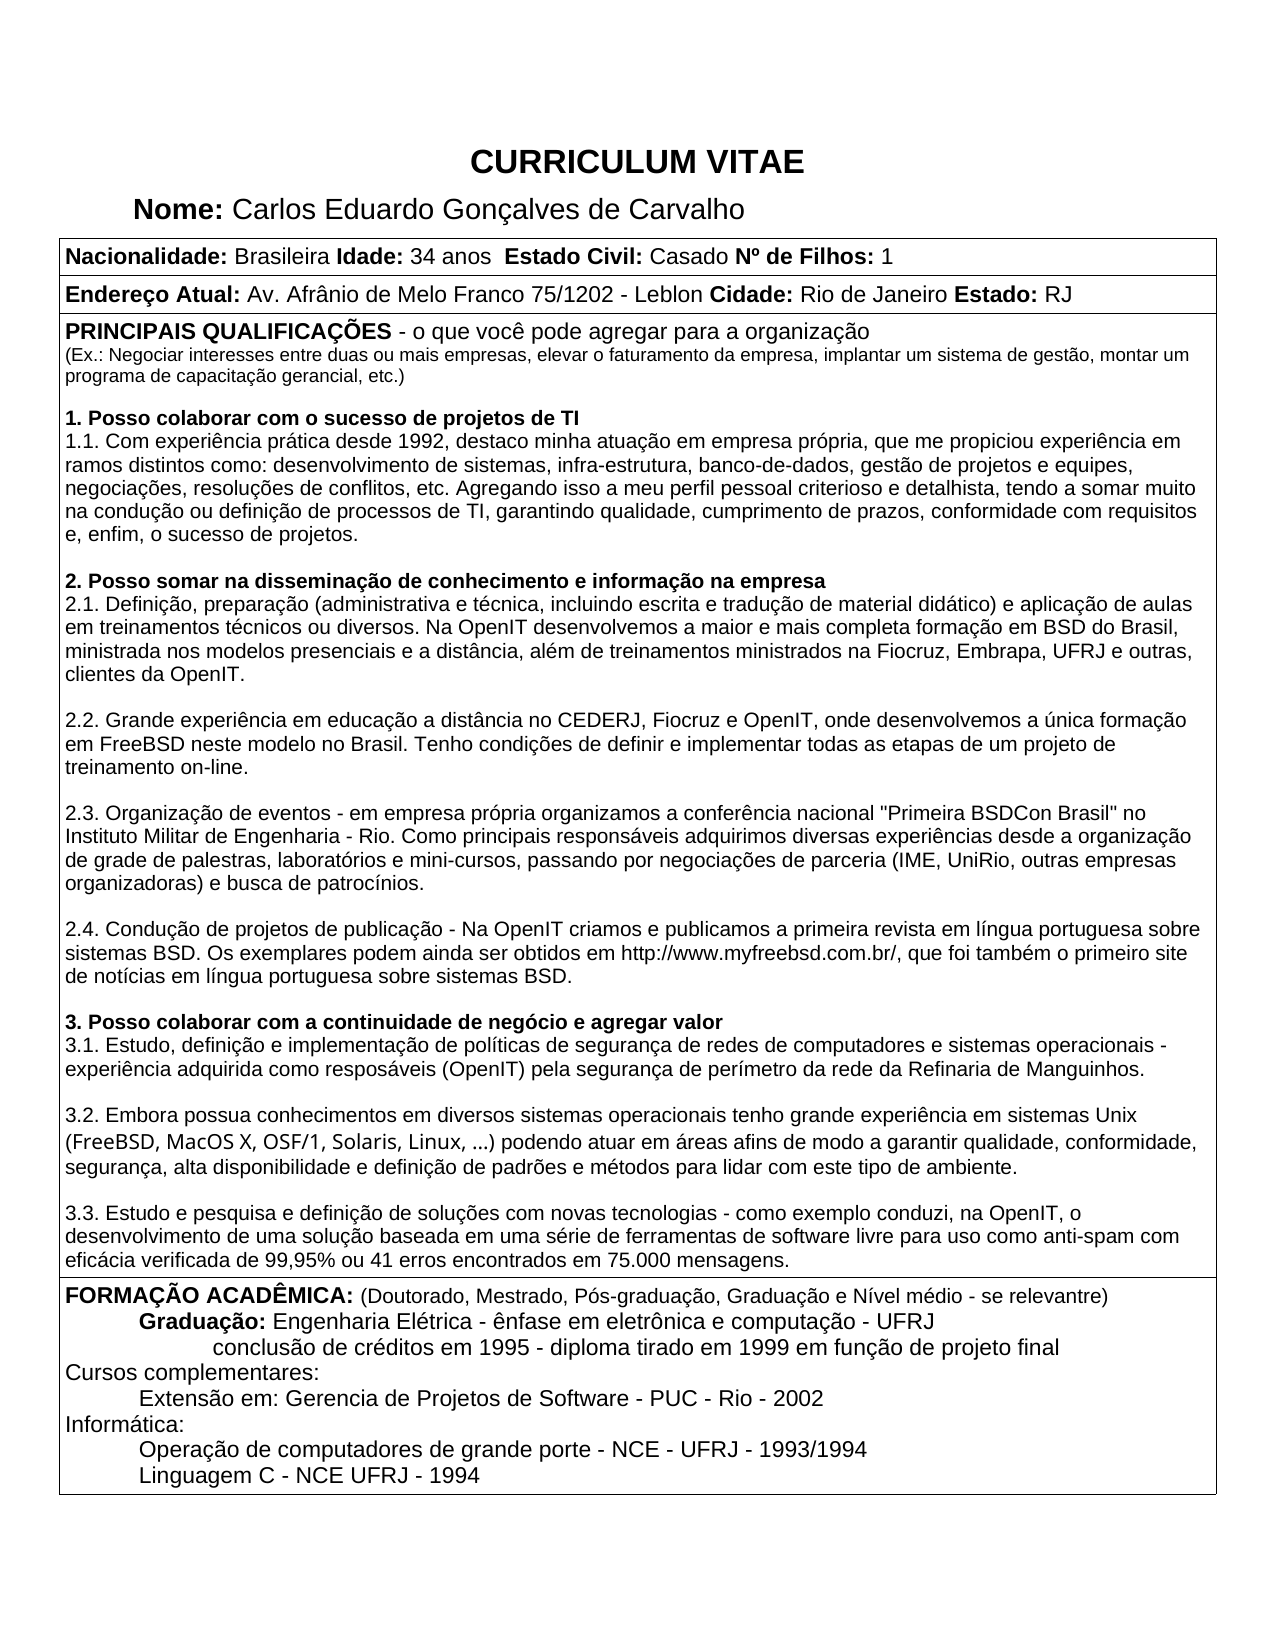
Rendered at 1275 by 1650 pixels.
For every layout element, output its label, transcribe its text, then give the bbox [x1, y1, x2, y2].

table_cell FORMAÇÃO ACADÊMICA: (Doutorado, Mestrado, Pós-graduação, Graduação e Nível médio - se relevantre) Graduação: Engenharia Elétrica - ênfase em eletrônica e computação - UFRJ conclusão de créditos em 1995 - diploma tirado em 1999 em função de projeto final Cursos complementares: Extensão em: Gerencia de Projetos de Software - PUC - Rio - 2002 Informática: Operação de computadores de grande porte - NCE - UFRJ - 1993/1994 Linguagem C - NCE UFRJ - 1994 [60, 1278, 1216, 1494]
table_cell PRINCIPAIS QUALIFICAÇÕES - o que você pode agregar para a organização (Ex.: Negociar interesses entre duas ou mais empresas, elevar o faturamento da empresa, implantar um sistema de gestão, montar um programa de capacitação gerancial, etc.) 1. Posso colaborar com o sucesso de projetos de TI 1.1. Com experiência prática desde 1992, destaco minha atuação em empresa própria, que me propiciou experiência em ramos distintos como: desenvolvimento de sistemas, infra-estrutura, banco-de-dados, gestão de projetos e equipes, negociações, resoluções de conflitos, etc. Agregando isso a meu perfil pessoal criterioso e detalhista, tendo a somar muito na condução ou definição de processos de TI, garantindo qualidade, cumprimento de prazos, conformidade com requisitos e, enfim, o sucesso de projetos. 2. Posso somar na disseminação de conhecimento e informação na empresa 2.1. Definição, preparação (administrativa e técnica, incluindo escrita e tradução de material didático) e aplicação de aulas em treinamentos técnicos ou diversos. Na OpenIT desenvolvemos a maior e mais completa formação em BSD do Brasil, ministrada nos modelos presenciais e a distância, além de treinamentos ministrados na Fiocruz, Embrapa, UFRJ e outras, clientes da OpenIT. 2.2. Grande experiência em educação a distância no CEDERJ, Fiocruz e OpenIT, onde desenvolvemos a única formação em FreeBSD neste modelo no Brasil. Tenho condições de definir e implementar todas as etapas de um projeto de treinamento on-line. 2.3. Organização de eventos - em empresa própria organizamos a conferência nacional "Primeira BSDCon Brasil" no Instituto Militar de Engenharia - Rio. Como principais responsáveis adquirimos diversas experiências desde a organização de grade de palestras, laboratórios e mini-cursos, passando por negociações de parceria (IME, UniRio, outras empresas organizadoras) e busca de patrocínios. 2.4. Condução de projetos de publicação - Na OpenIT criamos e publicamos a primeira revista em língua portuguesa sobre sistemas BSD. Os exemplares podem ainda ser obtidos em http://www.myfreebsd.com.br/, que foi também o primeiro site de notícias em língua portuguesa sobre sistemas BSD. 3. Posso colaborar com a continuidade de negócio e agregar valor 3.1. Estudo, definição e implementação de políticas de segurança de redes de computadores e sistemas operacionais - experiência adquirida como resposáveis (OpenIT) pela segurança de perímetro da rede da Refinaria de Manguinhos. 3.2. Embora possua conhecimentos em diversos sistemas operacionais tenho grande experiência em sistemas Unix (FreeBSD, MacOS X, OSF/1, Solaris, Linux, ...) podendo atuar em áreas afins de modo a garantir qualidade, conformidade, segurança, alta disponibilidade e definição de padrões e métodos para lidar com este tipo de ambiente. 3.3. Estudo e pesquisa e definição de soluções com novas tecnologias - como exemplo conduzi, na OpenIT, o desenvolvimento de uma solução baseada em uma série de ferramentas de software livre para uso como anti-spam com eficácia verificada de 99,95% ou 41 erros encontrados em 75.000 mensagens. [60, 314, 1216, 1277]
table_cell Endereço Atual: Av. Afrânio de Melo Franco 75/1202 - Leblon Cidade: Rio de Janeiro Estado: RJ [60, 276, 1216, 313]
table_header Nacionalidade: Brasileira Idade: 34 anos Estado Civil: Casado Nº de Filhos: 1 [60, 239, 1216, 275]
text Nome: Carlos Eduardo Gonçalves de Carvalho [59, 193, 1216, 226]
subtitle CURRICULUM VITAE [59, 143, 1216, 181]
